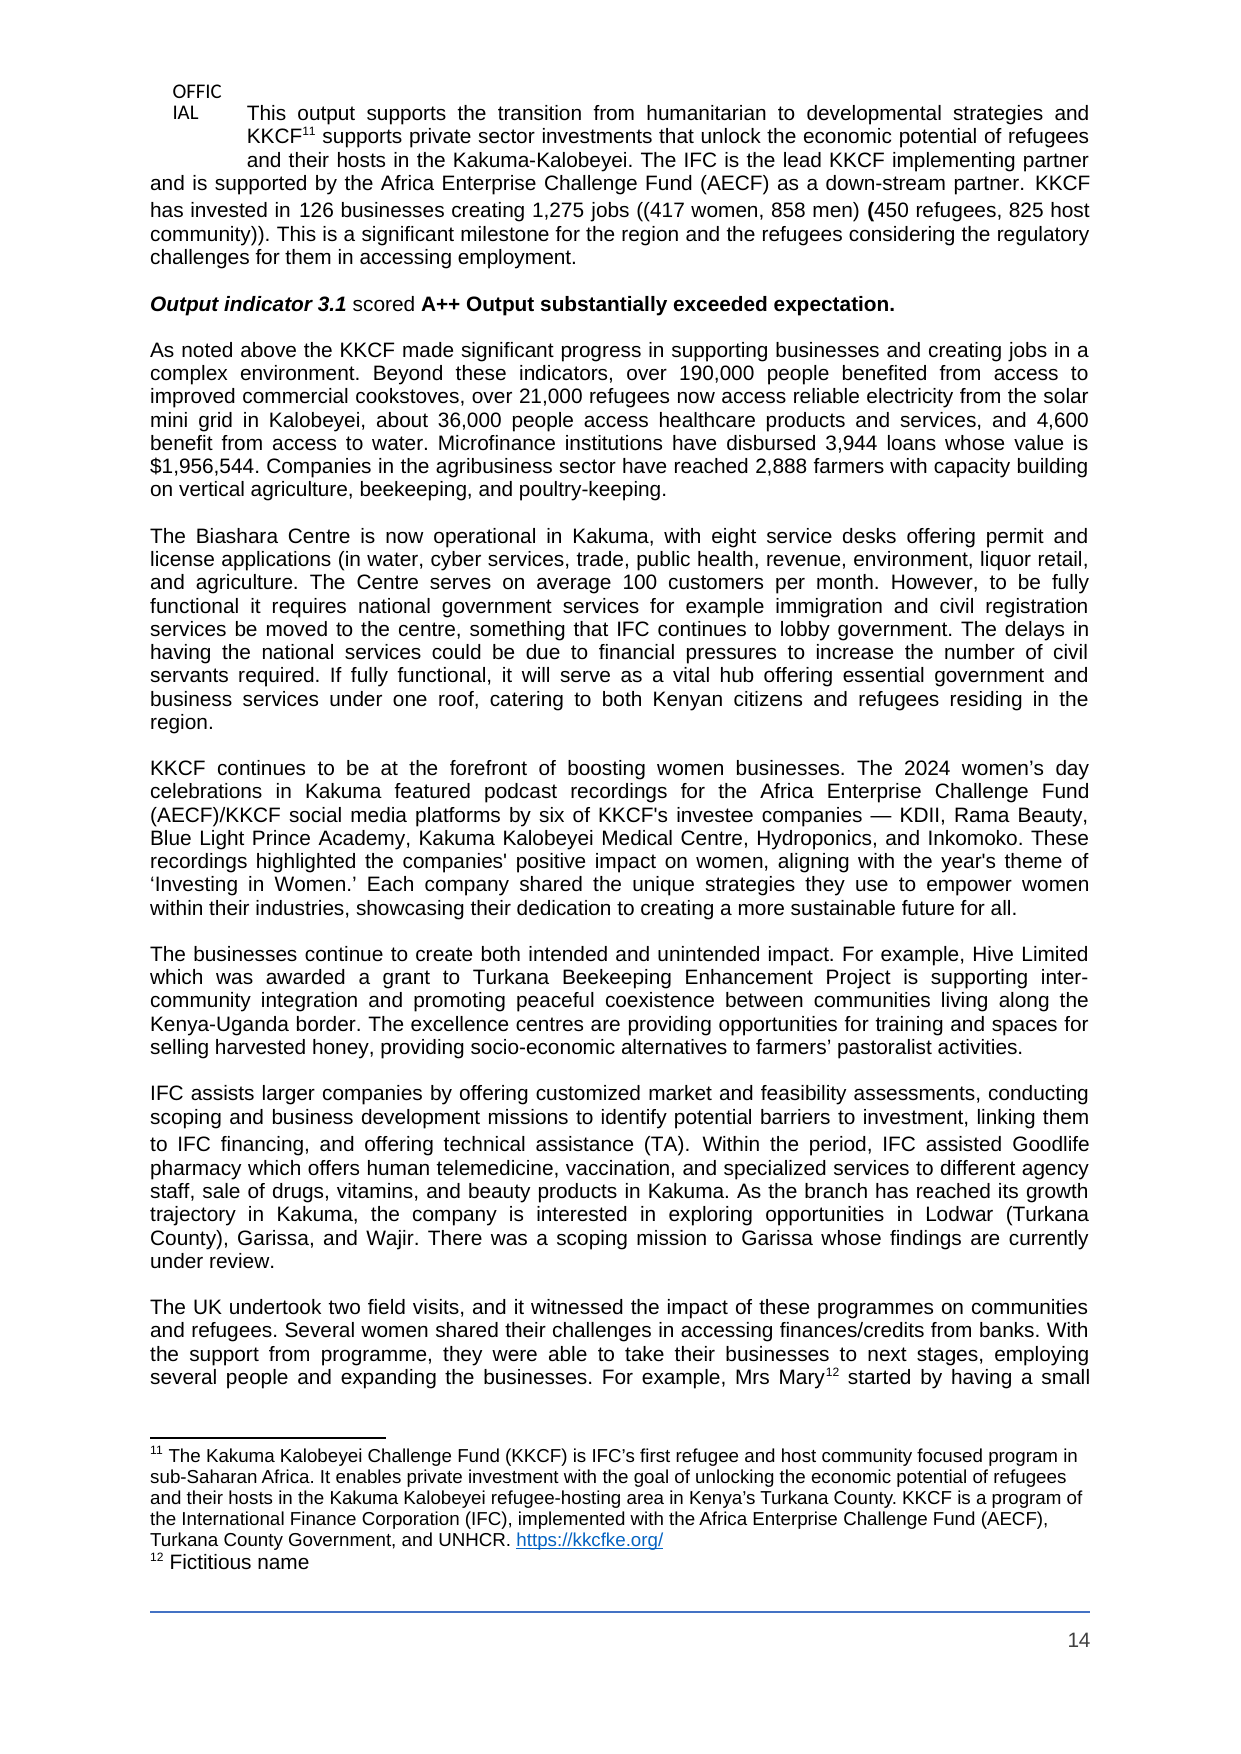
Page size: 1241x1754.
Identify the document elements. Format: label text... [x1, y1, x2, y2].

text Output indicator 3.1 scored A++ Output substantially exceeded expectation. [150, 292, 1090, 315]
text As noted above the KKCF made significant progress in supporting businesses and creating jobs in a complex environment. Beyond these indicators, over 190,000 people benefited from access to improved commercial cookstoves, over 21,000 refugees now access reliable electricity from the solar mini grid in Kalobeyei, about 36,000 people access healthcare products and services, and 4,600 benefit from access to water. Microfinance institutions have disbursed 3,944 loans whose value is $1,956,544. Companies in the agribusiness sector have reached 2,888 farmers with capacity building on vertical agriculture, beekeeping, and poultry-keeping. [150, 339, 1090, 501]
text IFC assists larger companies by offering customized market and feasibility assessments, conducting scoping and business development missions to identify potential barriers to investment, linking them to IFC financing, and offering technical assistance (TA). Within the period, IFC assisted Goodlife pharmacy which offers human telemedicine, vaccination, and specialized services to different agency staff, sale of drugs, vitamins, and beauty products in Kakuma. As the branch has reached its growth trajectory in Kakuma, the company is interested in exploring opportunities in Lodwar (Turkana County), Garissa, and Wajir. There was a scoping mission to Garissa whose findings are currently under review. [150, 1082, 1090, 1272]
text The UK undertook two field visits, and it witnessed the impact of these programmes on communities and refugees. Several women shared their challenges in accessing finances/credits from banks. With the support from programme, they were able to take their businesses to next stages, employing several people and expanding the businesses. For example, Mrs Mary started by having a small tailor employing 2 staff and managed to expand the business to employ 10 staff. She is now opening a school which will teach various courses, tailoring, plumbing, bookkeeping etc. [150, 1296, 1090, 1389]
text The businesses continue to create both intended and unintended impact. For example, Hive Limited which was awarded a grant to Turkana Beekeeping Enhancement Project is supporting inter-community integration and promoting peaceful coexistence between communities living along the Kenya-Uganda border. The excellence centres are providing opportunities for training and spaces for selling harvested honey, providing socio-economic alternatives to farmers’ pastoralist activities. [150, 943, 1090, 1059]
text Fictitious name [150, 1551, 1090, 1574]
text The Biashara Centre is now operational in Kakuma, with eight service desks offering permit and license applications (in water, cyber services, trade, public health, revenue, environment, liquor retail, and agriculture. The Centre serves on average 100 customers per month. However, to be fully functional it requires national government services for example immigration and civil registration services be moved to the centre, something that IFC continues to lobby government. The delays in having the national services could be due to financial pressures to increase the number of civil servants required. If fully functional, it will serve as a vital hub offering essential government and business services under one roof, catering to both Kenyan citizens and refugees residing in the region. [150, 524, 1090, 733]
text The Kakuma Kalobeyei Challenge Fund (KKCF) is IFC’s first refugee and host community focused program in sub-Saharan Africa. It enables private investment with the goal of unlocking the economic potential of refugees and their hosts in the Kakuma Kalobeyei refugee-hosting area in Kenya’s Turkana County. KKCF is a program of the International Finance Corporation (IFC), implemented with the Africa Enterprise Challenge Fund (AECF), Turkana County Government, and UNHCR. https://kkcfke.org/ [150, 1444, 1090, 1551]
text KKCF continues to be at the forefront of boosting women businesses. The 2024 women’s day celebrations in Kakuma featured podcast recordings for the Africa Enterprise Challenge Fund (AECF)/KKCF social media platforms by six of KKCF's investee companies — KDII, Rama Beauty, Blue Light Prince Academy, Kakuma Kalobeyei Medical Centre, Hydroponics, and Inkomoko. These recordings highlighted the companies' positive impact on women, aligning with the year's theme of ‘Investing in Women.’ Each company shared the unique strategies they use to empower women within their industries, showcasing their dedication to creating a more sustainable future for all. [150, 757, 1090, 919]
text This output supports the transition from humanitarian to developmental strategies and KKCF supports private sector investments that unlock the economic potential of refugees and their hosts in the Kakuma-Kalobeyei. The IFC is the lead KKCF implementing partner and is supported by the Africa Enterprise Challenge Fund (AECF) as a down-stream partner. KKCF has invested in 126 businesses creating 1,275 jobs ((417 women, 858 men) (450 refugees, 825 host community)). This is a significant milestone for the region and the refugees considering the regulatory challenges for them in accessing employment. [150, 102, 1090, 269]
